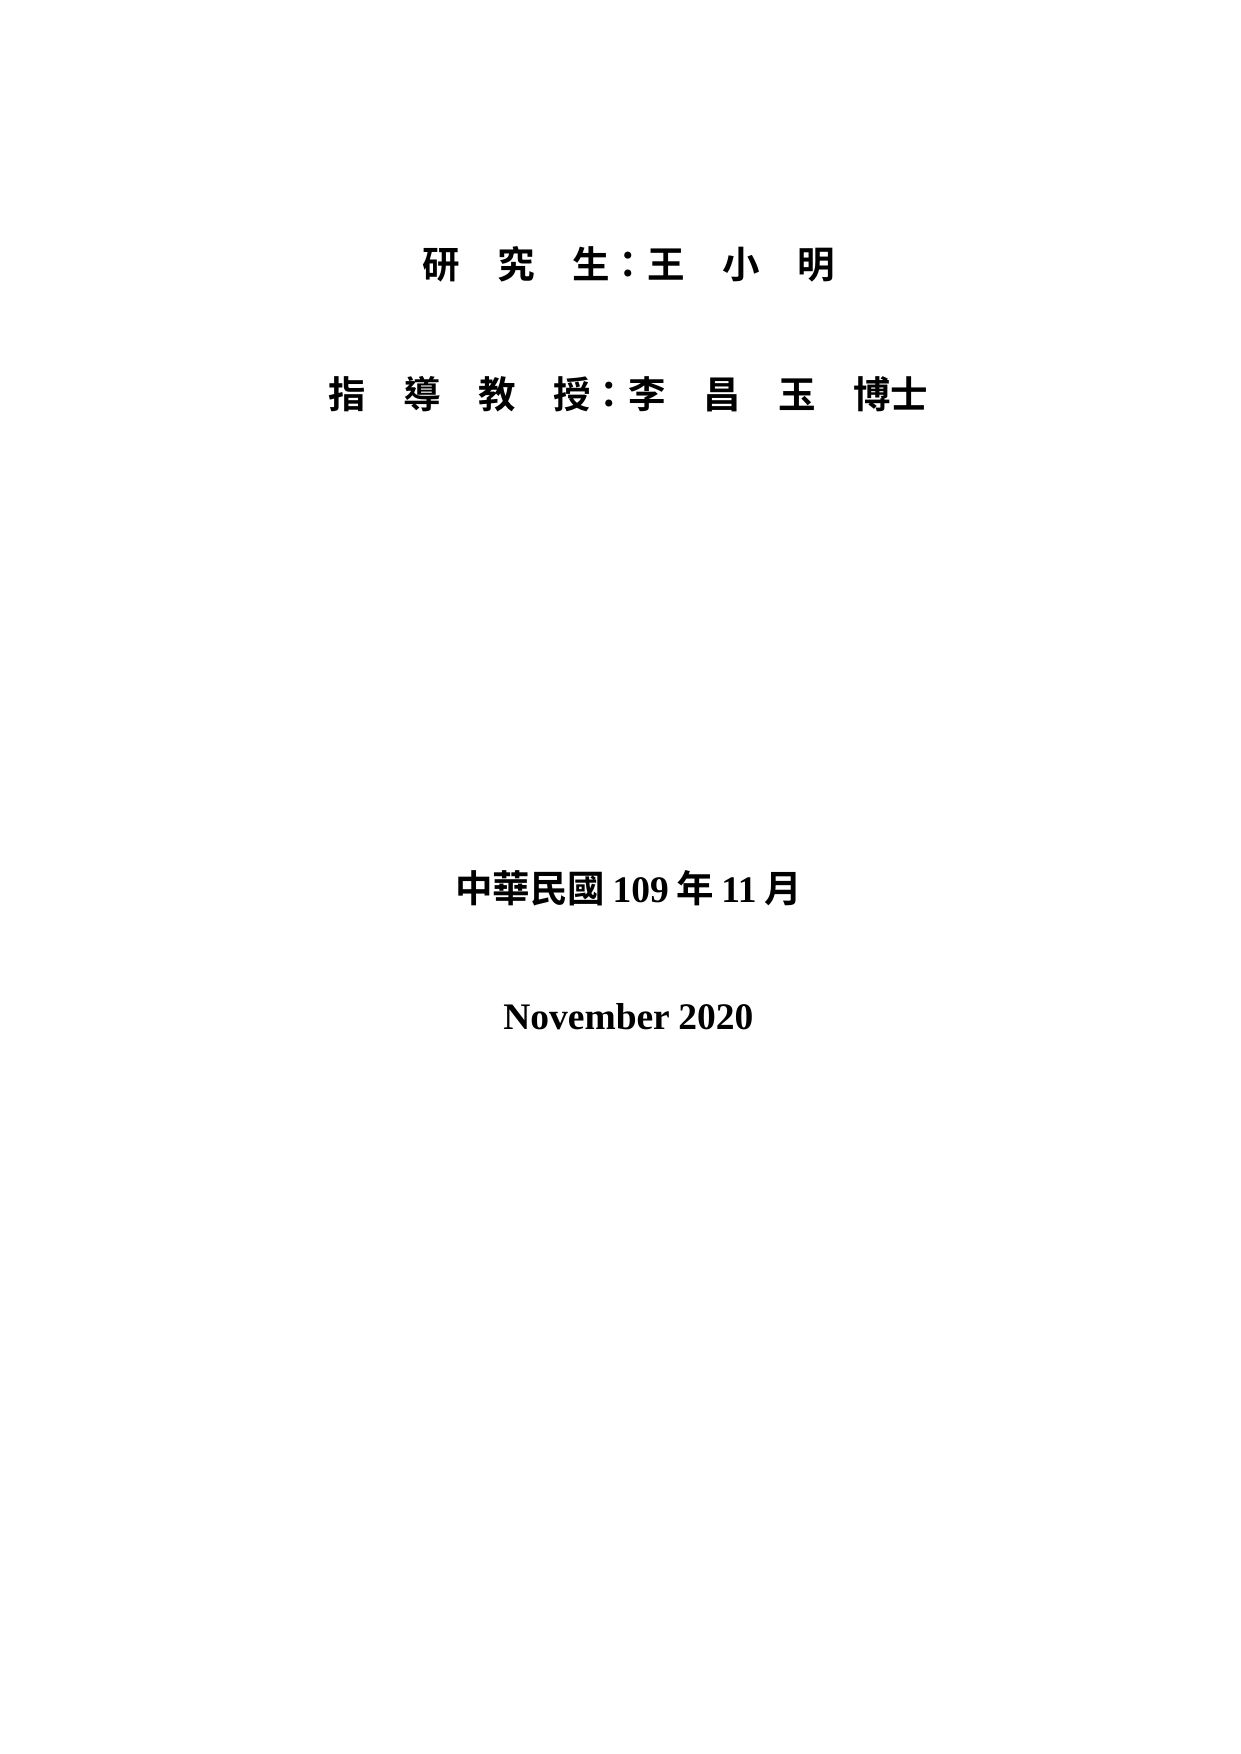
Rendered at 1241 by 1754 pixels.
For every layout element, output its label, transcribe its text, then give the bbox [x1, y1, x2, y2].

text 研 究 生：王 小 明 [150, 225, 1106, 300]
text November 2020 [150, 978, 1106, 1053]
text 中華民國109年11月 [150, 849, 1106, 924]
text 指 導 教 授：李 昌 玉 博士 [150, 354, 1106, 429]
